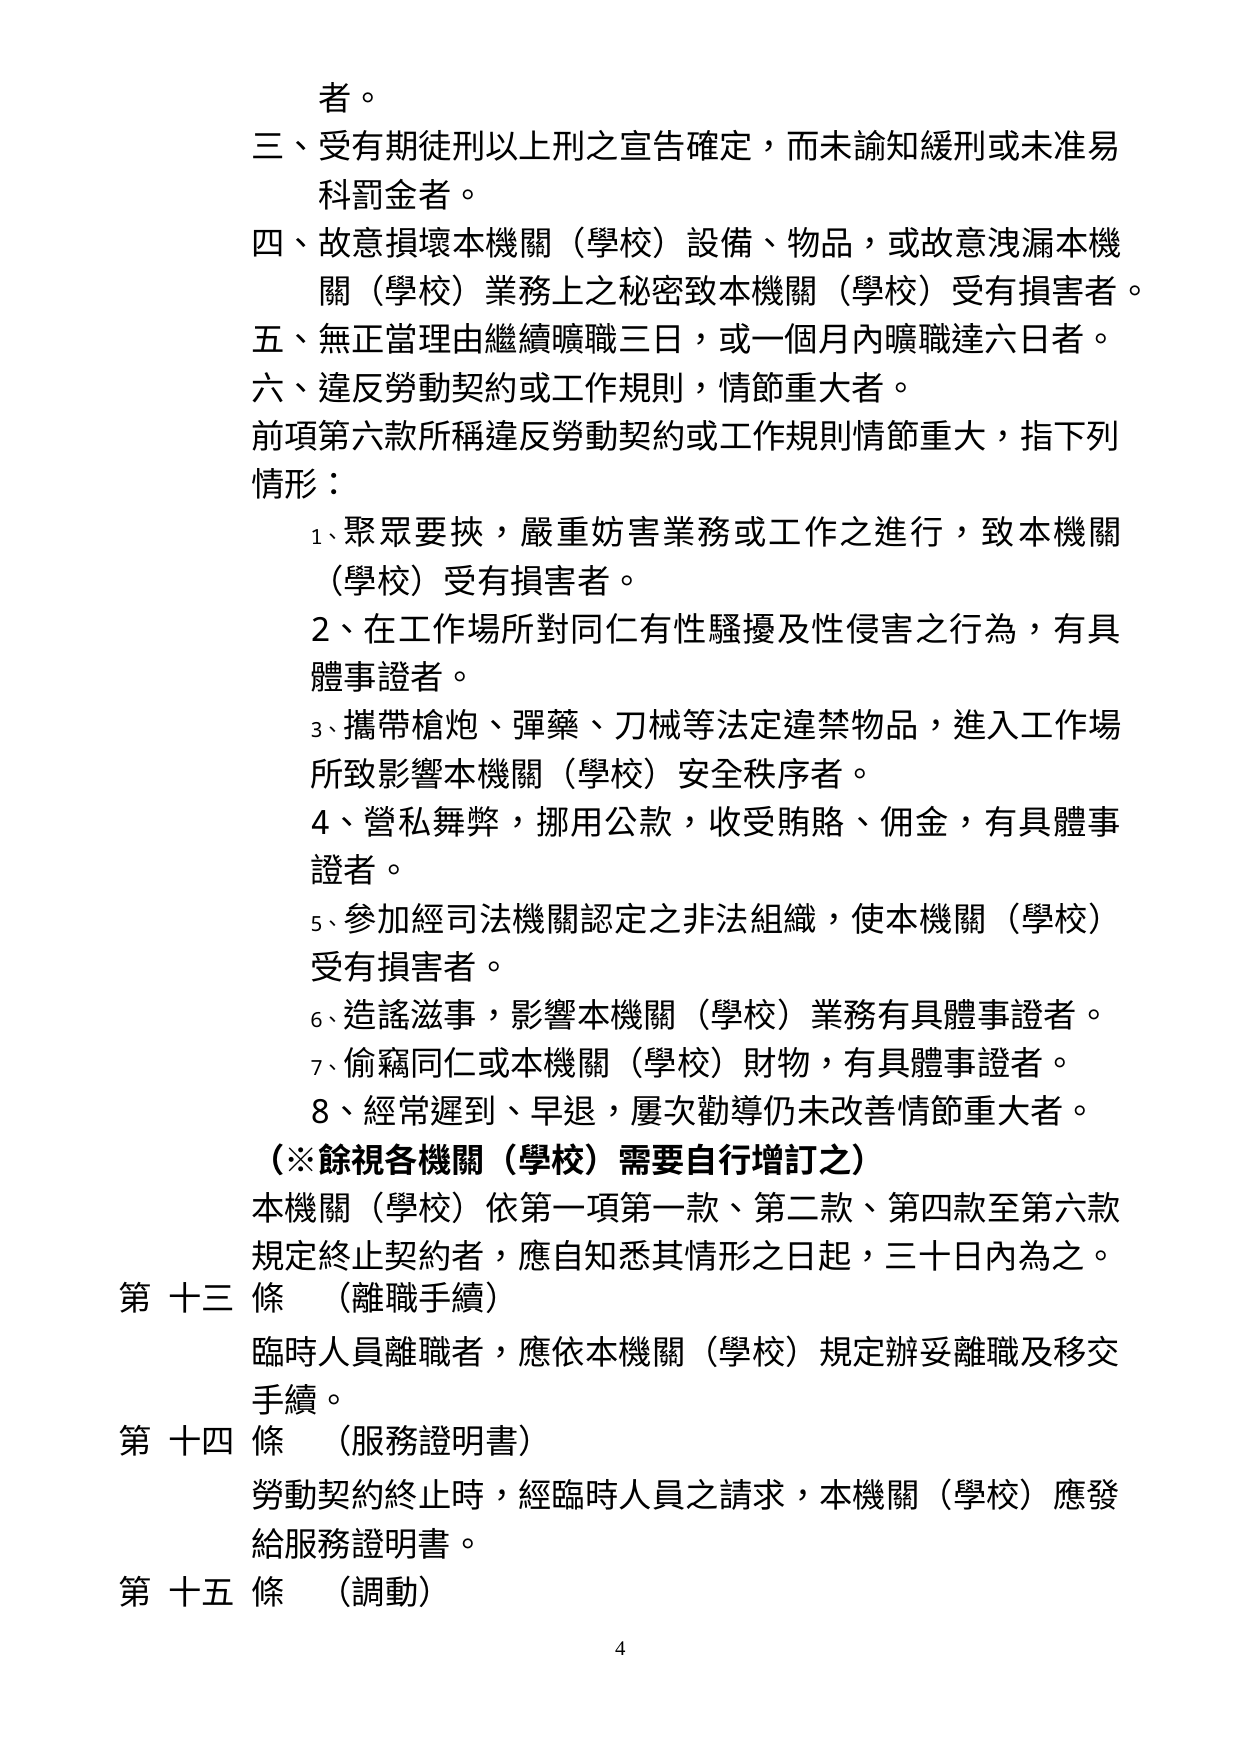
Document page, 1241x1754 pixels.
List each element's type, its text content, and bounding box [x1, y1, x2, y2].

text 第 十三 條 （離職手續） [118, 1278, 1122, 1318]
text 前項第六款所稱違反勞動契約或工作規則情節重大，指下列情形： [251, 410, 1122, 506]
list 偷竊同仁或本機關（學校）財物，有具體事證者。 [310, 1037, 1122, 1085]
list 營私舞弊，挪用公款，收受賄賂、佣金，有具體事證者。 [310, 796, 1122, 892]
text 三、受有期徒刑以上刑之宣告確定，而未諭知緩刑或未准易科罰金者。 [251, 120, 1122, 217]
text 臨時人員離職者，應依本機關（學校）規定辦妥離職及移交手續。 [251, 1326, 1122, 1422]
list 攜帶槍炮、彈藥、刀械等法定違禁物品，進入工作場所致影響本機關（學校）安全秩序者。 [310, 699, 1122, 796]
text 第 十四 條 （服務證明書） [118, 1422, 1122, 1462]
text 本機關（學校）依第一項第一款、第二款、第四款至第六款規定終止契約者，應自知悉其情形之日起，三十日內為之。 [251, 1182, 1122, 1278]
text 第 十五 條 （調動） [118, 1566, 1122, 1614]
text 五、無正當理由繼續曠職三日，或一個月內曠職達六日者。 [251, 313, 1122, 361]
list 經常遲到、早退，屢次勸導仍未改善情節重大者。 [310, 1085, 1122, 1134]
list 在工作場所對同仁有性騷擾及性侵害之行為，有具體事證者。 [310, 603, 1122, 699]
text 四、故意損壞本機關（學校）設備、物品，或故意洩漏本機關（學校）業務上之秘密致本機關（學校）受有損害者。 [251, 217, 1122, 313]
text （※餘視各機關（學校）需要自行增訂之） [251, 1134, 1122, 1182]
text 勞動契約終止時，經臨時人員之請求，本機關（學校）應發給服務證明書。 [251, 1469, 1122, 1566]
text 者。 [251, 72, 1122, 120]
list 造謠滋事，影響本機關（學校）業務有具體事證者。 [310, 989, 1122, 1037]
text 六、違反勞動契約或工作規則，情節重大者。 [251, 361, 1122, 410]
list 聚眾要挾，嚴重妨害業務或工作之進行，致本機關（學校）受有損害者。 [310, 506, 1122, 603]
list 參加經司法機關認定之非法組織，使本機關（學校）受有損害者。 [310, 892, 1122, 989]
